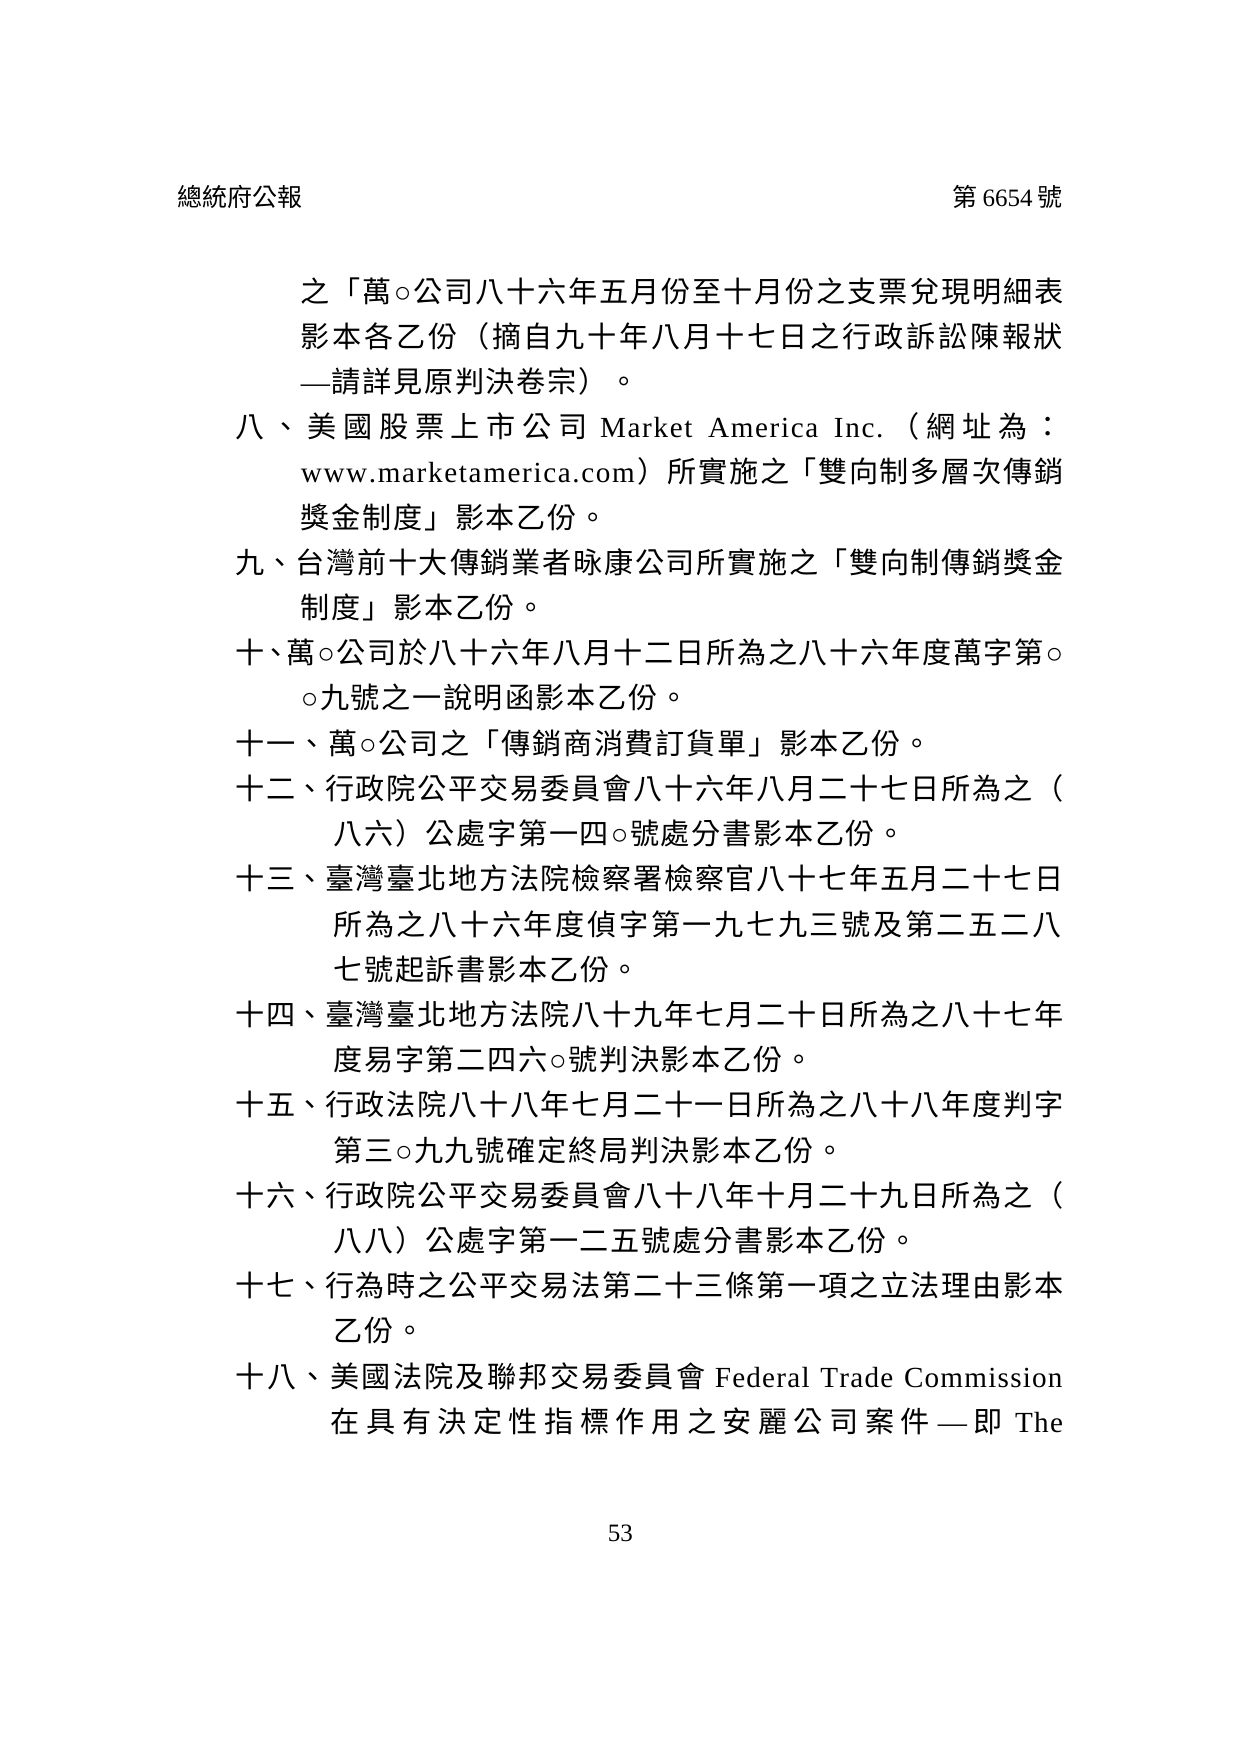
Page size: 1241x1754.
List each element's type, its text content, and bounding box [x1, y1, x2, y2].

text 十六、行政院公平交易委員會八十八年十月二十九日所為之（八八）公處字第一二五號處分書影本乙份。 [236, 1170, 1063, 1260]
text 十、萬○公司於八十六年八月十二日所為之八十六年度萬字第○○九號之一說明函影本乙份。 [236, 627, 1063, 718]
text 十一、萬○公司之「傳銷商消費訂貨單」影本乙份。 [236, 718, 1063, 763]
text 十五、行政法院八十八年七月二十一日所為之八十八年度判字第三○九九號確定終局判決影本乙份。 [236, 1079, 1063, 1170]
text 八、美國股票上市公司Market America Inc.（網址為：www.marketamerica.com）所實施之「雙向制多層次傳銷獎金制度」影本乙份。 [236, 401, 1063, 537]
text 十八、美國法院及聯邦交易委員會Federal Trade Commission在具有決定性指標作用之安麗公司案件―即The [236, 1351, 1063, 1441]
text 十四、臺灣臺北地方法院八十九年七月二十日所為之八十七年度易字第二四六○號判決影本乙份。 [236, 989, 1063, 1079]
text 之「萬○公司八十六年五月份至十月份之支票兌現明細表影本各乙份（摘自九十年八月十七日之行政訴訟陳報狀―請詳見原判決卷宗）。 [236, 266, 1063, 401]
text 十七、行為時之公平交易法第二十三條第一項之立法理由影本乙份。 [236, 1260, 1063, 1351]
text 九、台灣前十大傳銷業者昹康公司所實施之「雙向制傳銷獎金制度」影本乙份。 [236, 537, 1063, 627]
text 十三、臺灣臺北地方法院檢察署檢察官八十七年五月二十七日所為之八十六年度偵字第一九七九三號及第二五二八七號起訴書影本乙份。 [236, 853, 1063, 989]
text 十二、行政院公平交易委員會八十六年八月二十七日所為之（八六）公處字第一四○號處分書影本乙份。 [236, 763, 1063, 853]
